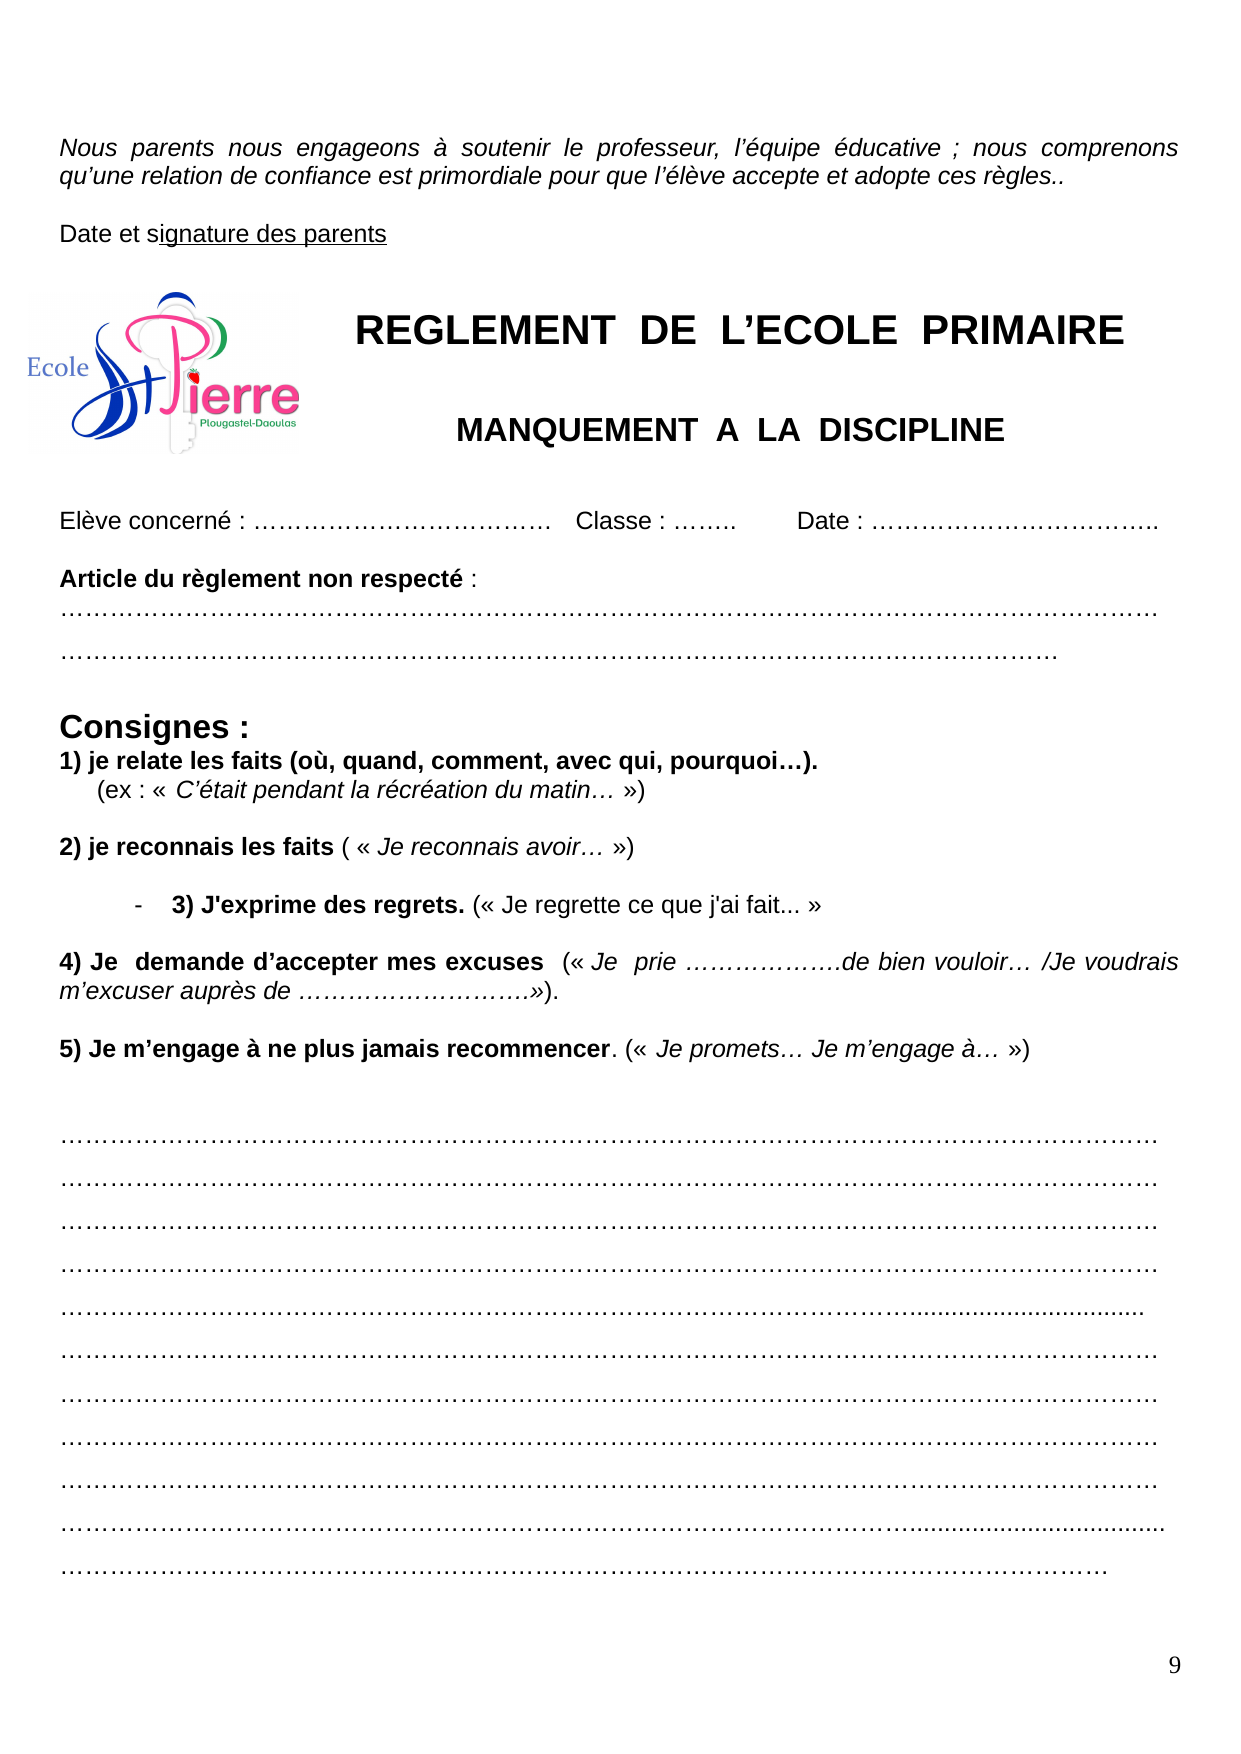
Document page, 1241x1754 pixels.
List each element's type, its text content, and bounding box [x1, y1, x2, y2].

text Nous parents nous engageons à soutenir le professeur, l’équipe éducative ; nous comprenons qu’une relation de confiance est primordiale pour que l’élève accepte et adopte ces règles.. [59, 132, 1181, 190]
list 3) J'exprime des regrets. (« Je regrette ce que j'ai fait... » [134, 890, 1181, 918]
text ……………………………………………………………………………………………………………………………………………………………………………………………………………………………………………………………………………………………………………………………………………………………………………………………………………………………………………………………………………………………………………………………………………………………………………….................................. [59, 1120, 1181, 1321]
subtitle REGLEMENT DE L’ECOLE PRIMAIRE [299, 305, 1181, 353]
text Elève concerné : ……………………………… Classe : …….. Date : …………………………….. [59, 506, 1181, 535]
text ……………………………………………………………………………………………………………………………………………………………………………………………………………………………… [59, 593, 1181, 664]
text 5) Je m’engage à ne plus jamais recommencer. (« Je promets… Je m’engage à… ») [59, 1033, 1181, 1062]
text 4) Je demande d’accepter mes excuses (« Je prie ……………….de bien vouloir… /Je voudrais m’excuser auprès de ……………………….»). [59, 947, 1181, 1005]
text ………………………………………………………………………………………………………………………………………………………………………………………………………………………………………………………………………………………………………………………………………………………………………………………………………………………………………………………………………………………………………………………………………………………………………………..................................... [59, 1335, 1181, 1537]
text 2) je reconnais les faits ( « Je reconnais avoir… ») [59, 832, 1181, 861]
text Consignes : [59, 708, 1181, 746]
subtitle MANQUEMENT A LA DISCIPLINE [299, 410, 1181, 449]
text Article du règlement non respecté : [59, 564, 1181, 593]
text (ex : « C’était pendant la récréation du matin… ») [97, 775, 1181, 803]
text ……………………………………………………………………………………………………………… [59, 1551, 1181, 1580]
text Date et signature des parents [59, 219, 1181, 247]
text 1) je relate les faits (où, quand, comment, avec qui, pourquoi…). [59, 746, 1181, 775]
